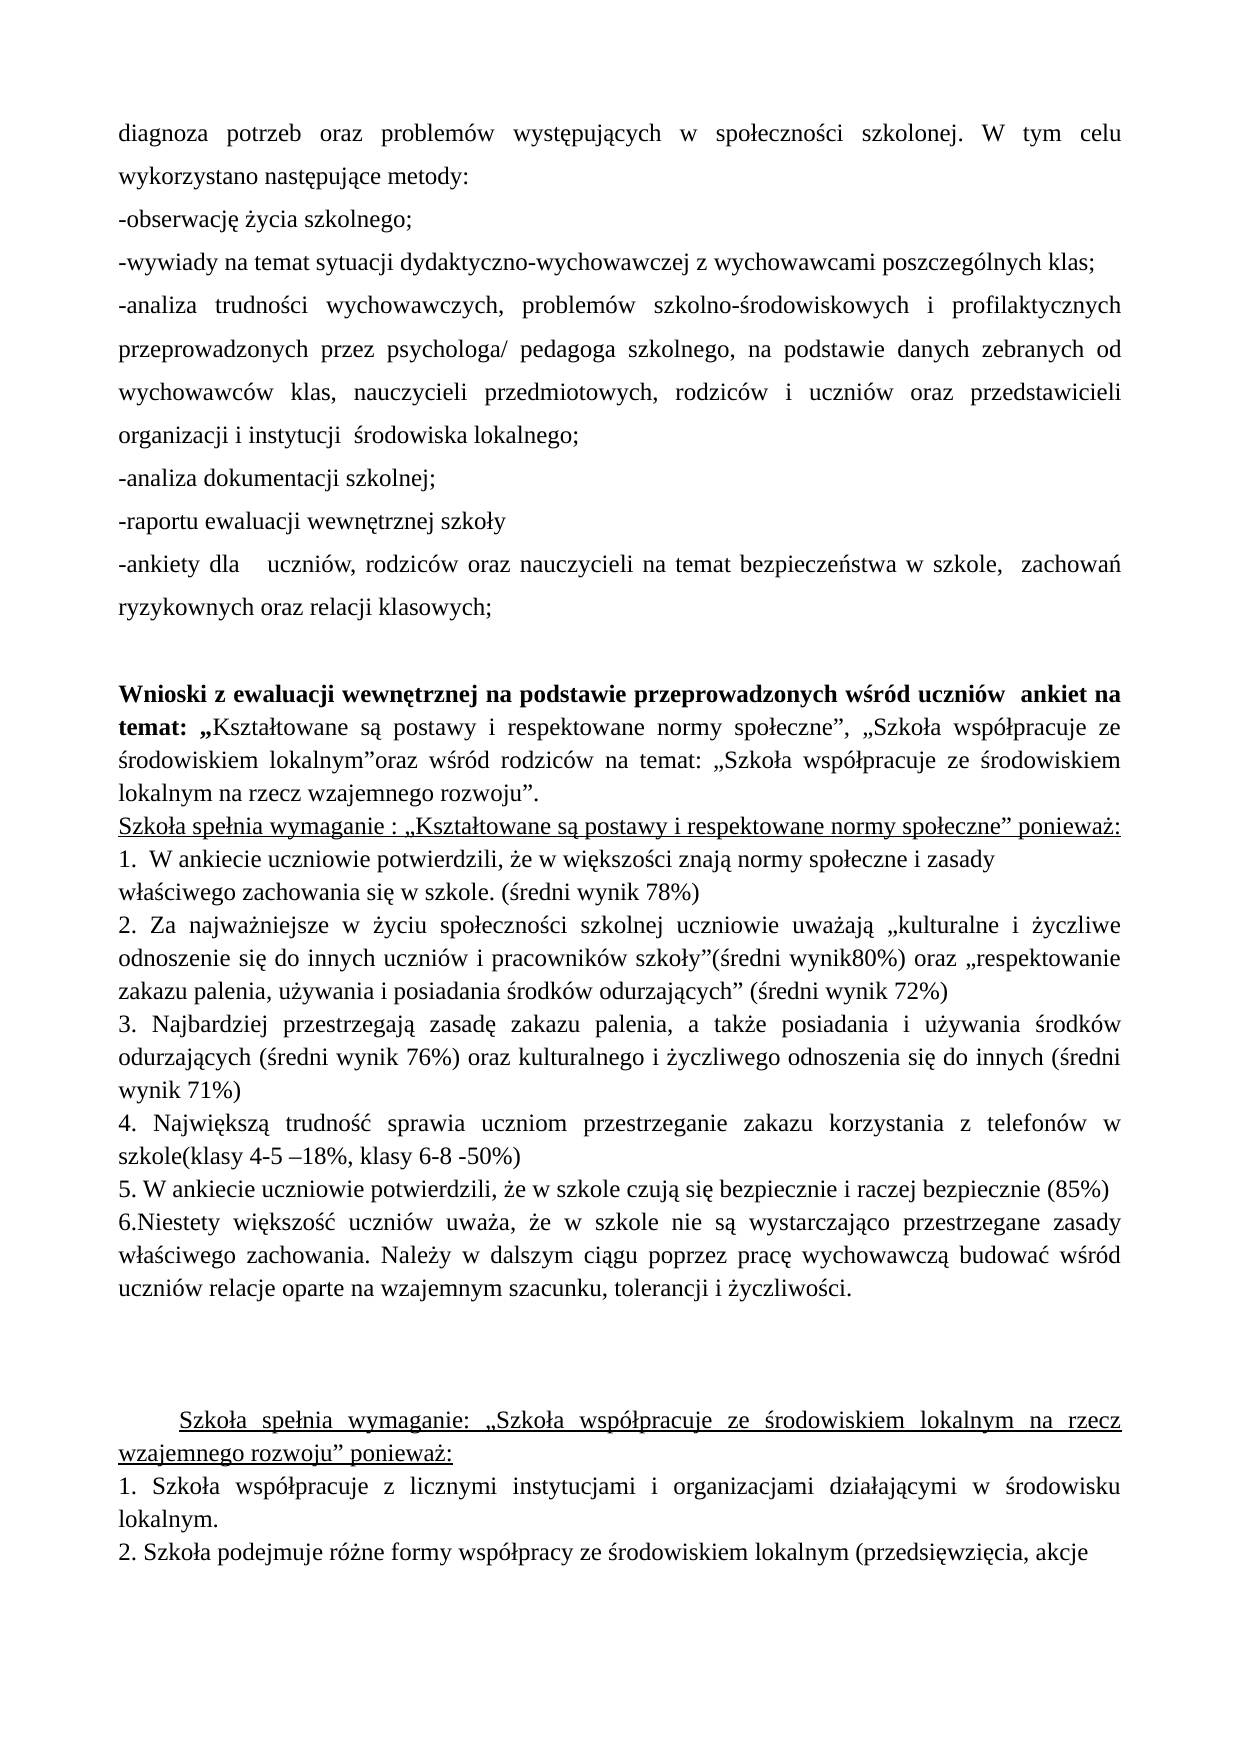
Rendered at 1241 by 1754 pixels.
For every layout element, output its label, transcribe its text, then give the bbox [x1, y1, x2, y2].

text 2. Za najważniejsze w życiu społeczności szkolnej uczniowie uważają „kulturalne i życzliwe odnoszenie się do innych uczniów i pracowników szkoły”(średni wynik80%) oraz „respektowanie zakazu palenia, używania i posiadania środków odurzających” (średni wynik 72%) [118, 910, 1122, 1005]
text 5. W ankiecie uczniowie potwierdzili, że w szkole czują się bezpiecznie i raczej bezpiecznie (85%) [118, 1174, 1122, 1203]
text 1. Szkoła współpracuje z licznymi instytucjami i organizacjami działającymi w środowisku lokalnym. [118, 1471, 1122, 1533]
text -raportu ewaluacji wewnętrznej szkoły [118, 506, 1122, 535]
text diagnoza potrzeb oraz problemów występujących w społeczności szkolonej. W tym celu wykorzystano następujące metody: [118, 118, 1122, 190]
text 4. Największą trudność sprawia uczniom przestrzeganie zakazu korzystania z telefonów w szkole(klasy 4-5 –18%, klasy 6-8 -50%) [118, 1108, 1122, 1170]
text 3. Najbardziej przestrzegają zasadę zakazu palenia, a także posiadania i używania środków odurzających (średni wynik 76%) oraz kulturalnego i życzliwego odnoszenia się do innych (średni wynik 71%) [118, 1009, 1122, 1104]
text Szkoła spełnia wymaganie : „Kształtowane są postawy i respektowane normy społeczne” ponieważ: [118, 811, 1122, 839]
text 2. Szkoła podejmuje różne formy współpracy ze środowiskiem lokalnym (przedsięwzięcia, akcje [118, 1537, 1122, 1566]
text 1. W ankiecie uczniowie potwierdzili, że w większości znają normy społeczne i zasady [118, 844, 1122, 873]
text -obserwację życia szkolnego; [118, 204, 1122, 233]
text -wywiady na temat sytuacji dydaktyczno-wychowawczej z wychowawcami poszczególnych klas; [118, 247, 1122, 276]
text -ankiety dla uczniów, rodziców oraz nauczycieli na temat bezpieczeństwa w szkole, zachowań ryzykownych oraz relacji klasowych; [118, 549, 1122, 621]
text właściwego zachowania się w szkole. (średni wynik 78%) [118, 877, 1122, 906]
text -analiza trudności wychowawczych, problemów szkolno-środowiskowych i profilaktycznych przeprowadzonych przez psychologa/ pedagoga szkolnego, na podstawie danych zebranych od wychowawców klas, nauczycieli przedmiotowych, rodziców i uczniów oraz przedstawicieli organizacji i instytucji środowiska lokalnego; [118, 291, 1122, 449]
text -analiza dokumentacji szkolnej; [118, 463, 1122, 492]
text Szkoła spełnia wymaganie: „Szkoła współpracuje ze środowiskiem lokalnym na rzecz wzajemnego rozwoju” ponieważ: [118, 1405, 1122, 1467]
text 6.Niestety większość uczniów uważa, że w szkole nie są wystarczająco przestrzegane zasady właściwego zachowania. Należy w dalszym ciągu poprzez pracę wychowawczą budować wśród uczniów relacje oparte na wzajemnym szacunku, tolerancji i życzliwości. [118, 1207, 1122, 1302]
text Wnioski z ewaluacji wewnętrznej na podstawie przeprowadzonych wśród uczniów ankiet na temat: „Kształtowane są postawy i respektowane normy społeczne”, „Szkoła współpracuje ze środowiskiem lokalnym”oraz wśród rodziców na temat: „Szkoła współpracuje ze środowiskiem lokalnym na rzecz wzajemnego rozwoju”. [118, 679, 1122, 807]
